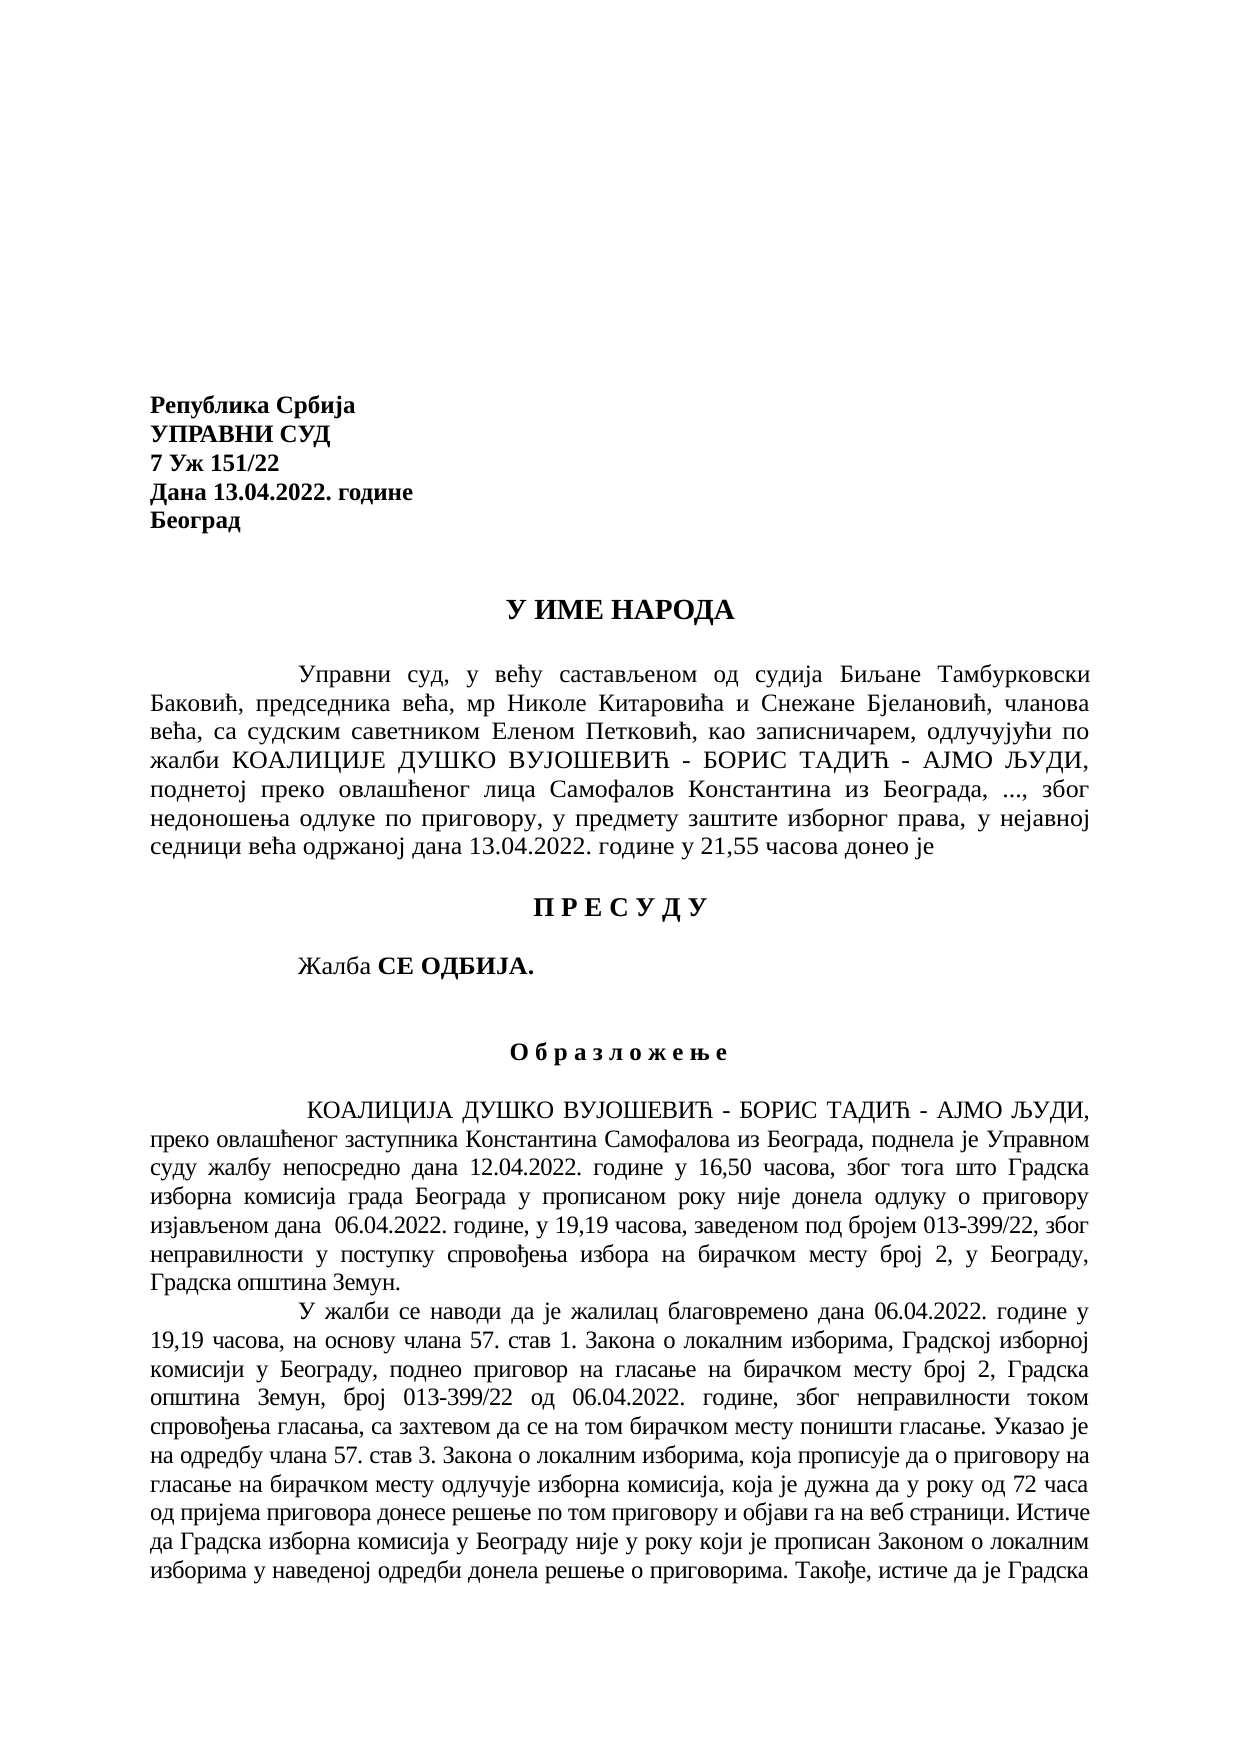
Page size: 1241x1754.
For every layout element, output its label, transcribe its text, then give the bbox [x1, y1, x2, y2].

text У жалби се наводи да је жалилац благовремено дана 06.04.2022. године у 19,19 часова, на основу члана 57. став 1. Закона о локалним изборима, Градској изборној комисији у Београду, поднео приговор на гласање на бирачком месту број 2, Градска општина Земун, број 013-399/22 од 06.04.2022. године, због неправилности током спровођења гласања, са захтевом да се на том бирачком месту поништи гласање. Указао је на одредбу члана 57. став 3. Закона о локалним изборима, која прописује да о приговору на гласање на бирачком месту одлучује изборна комисија, која је дужна да у року од 72 часа од пријема приговора донесе решење по том приговору и објави га на веб страници. Истиче да Градска изборна комисија у Београду није у року који је прописан Законом о локалним изборима у наведеној одредби донела решење о приговорима. Такође, истиче да је Градска [150, 1296, 1090, 1584]
text Жалба СЕ ОДБИЈА. [150, 951, 1090, 980]
text Дана 13.04.2022. године [150, 477, 1090, 506]
text Република Србија [150, 391, 1090, 419]
text КОАЛИЦИЈА ДУШКО ВУЈОШЕВИЋ - БОРИС ТАДИЋ - АЈМО ЉУДИ, преко овлашћеног заступника Константина Самофалова из Београда, поднела је Управном суду жалбу непосредно дана 12.04.2022. године у 16,50 часова, због тога што Градска изборна комисија града Београда у прописаном року није донела одлуку о приговору изјављеном дана 06.04.2022. године, у 19,19 часова, заведеном под бројем 013-399/22, због неправилности у поступку спровођења избора на бирачком месту број 2, у Београду, Градска општина Земун. [150, 1095, 1090, 1296]
text 7 Уж 151/22 [150, 448, 1090, 477]
text П Р Е С У Д У [150, 891, 1090, 922]
text О б р а з л о ж е њ е [150, 1037, 1090, 1066]
text Београд [150, 506, 1090, 534]
text УПРАВНИ СУД [150, 419, 1090, 448]
text Управни суд, у већу састављеном од судија Биљане Тамбурковски Баковић, председника већа, мр Николе Китаровића и Снежане Бјелановић, чланова већа, са судским саветником Еленом Петковић, као записничарем, одлучујући по жалби КОАЛИЦИЈЕ ДУШКО ВУЈОШЕВИЋ - БОРИС ТАДИЋ - АЈМО ЉУДИ, поднетој преко овлашћеног лица Самофалов Константина из Београда, ..., због недоношења одлуке по приговору, у предмету заштите изборног права, у нејавној седници већа одржаној дана 13.04.2022. године у 21,55 часова донео је [150, 659, 1090, 860]
text У ИМЕ НАРОДА [150, 592, 1090, 625]
